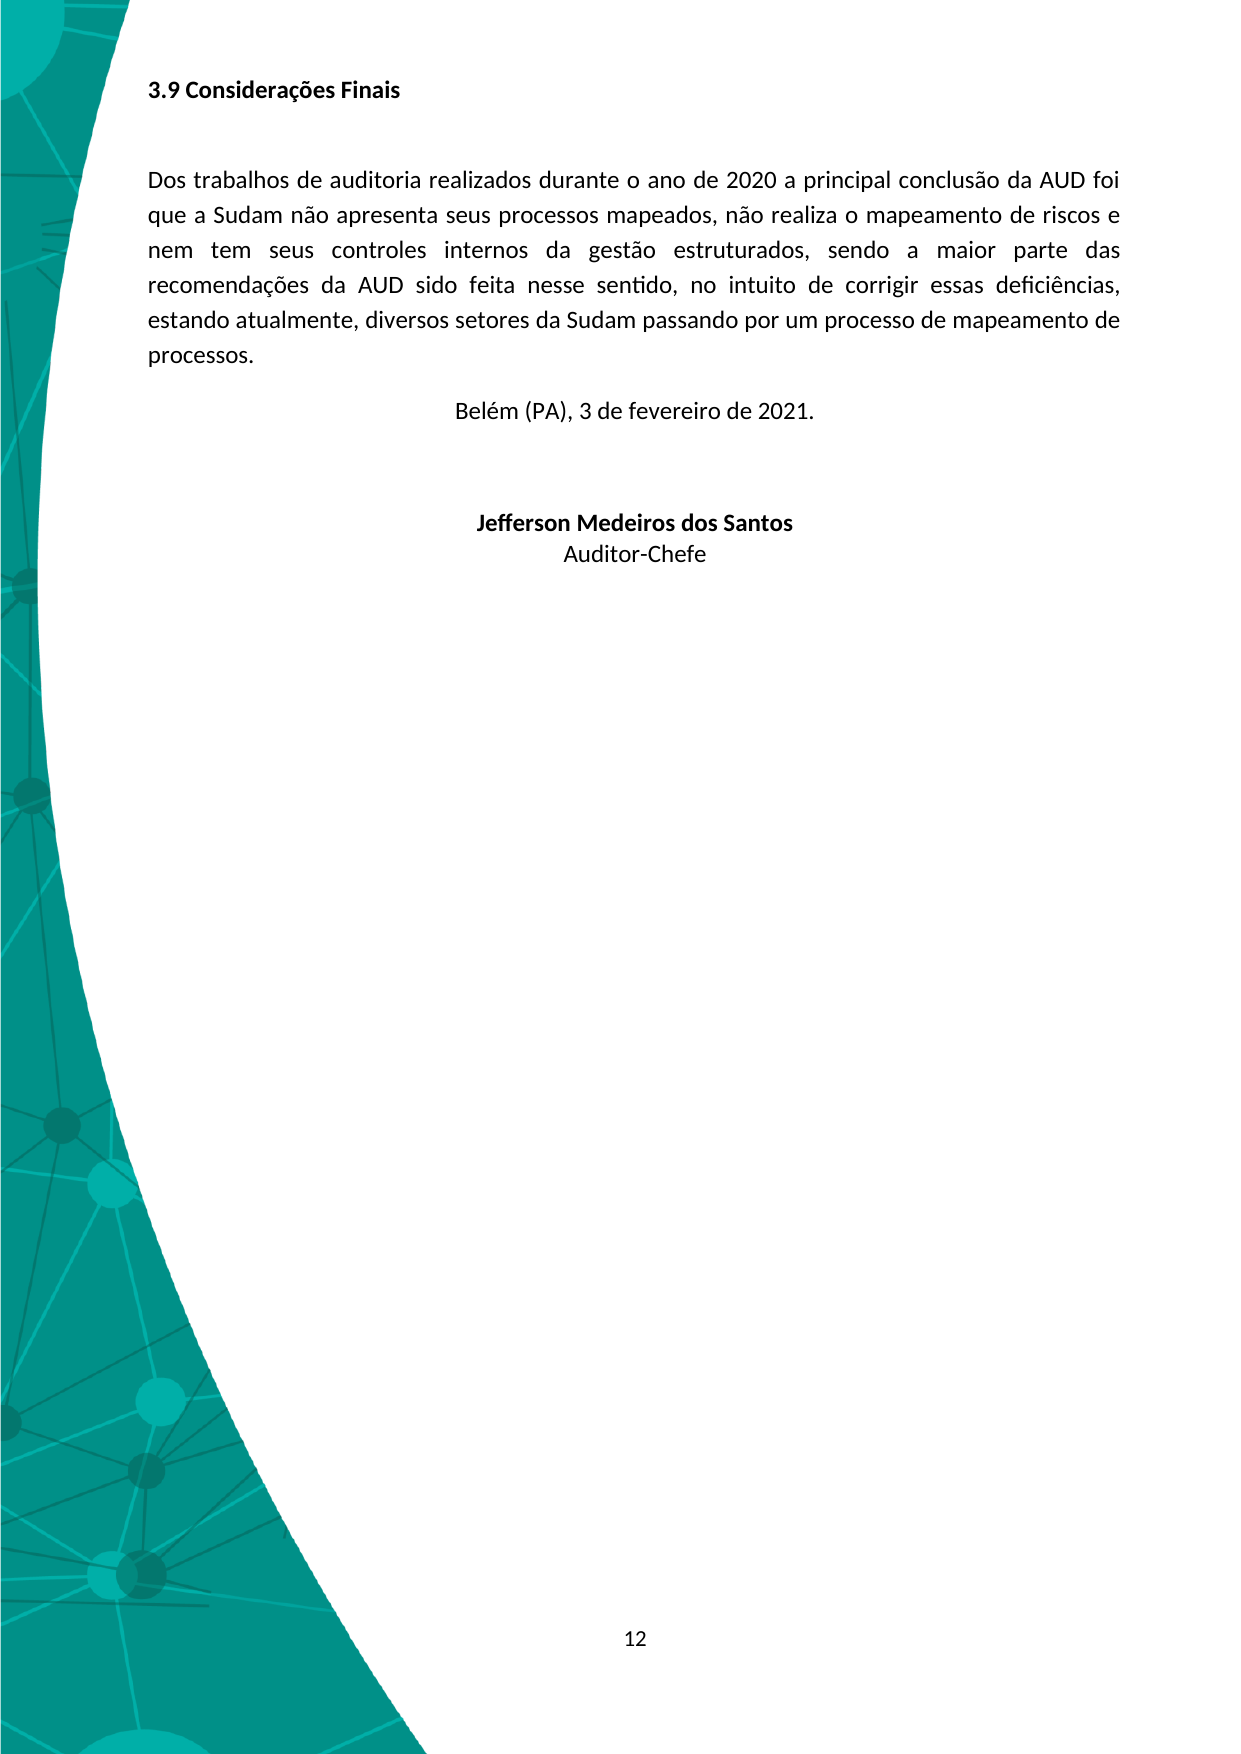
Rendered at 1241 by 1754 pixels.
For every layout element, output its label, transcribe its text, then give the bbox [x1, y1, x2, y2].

text Jefferson Medeiros dos Santos [148, 507, 1122, 538]
text Dos trabalhos de auditoria realizados durante o ano de 2020 a principal conclusão da AUD foi que a Sudam não apresenta seus processos mapeados, não realiza o mapeamento de riscos e nem tem seus controles internos da gestão estruturados, sendo a maior parte das recomendações da AUD sido feita nesse sentido, no intuito de corrigir essas deficiências, estando atualmente, diversos setores da Sudam passando por um processo de mapeamento de processos. [148, 165, 1122, 370]
text Belém (PA), 3 de fevereiro de 2021. [148, 396, 1122, 426]
subtitle 3.9 Considerações Finais [148, 74, 1122, 104]
text Auditor-Chefe [148, 538, 1122, 568]
